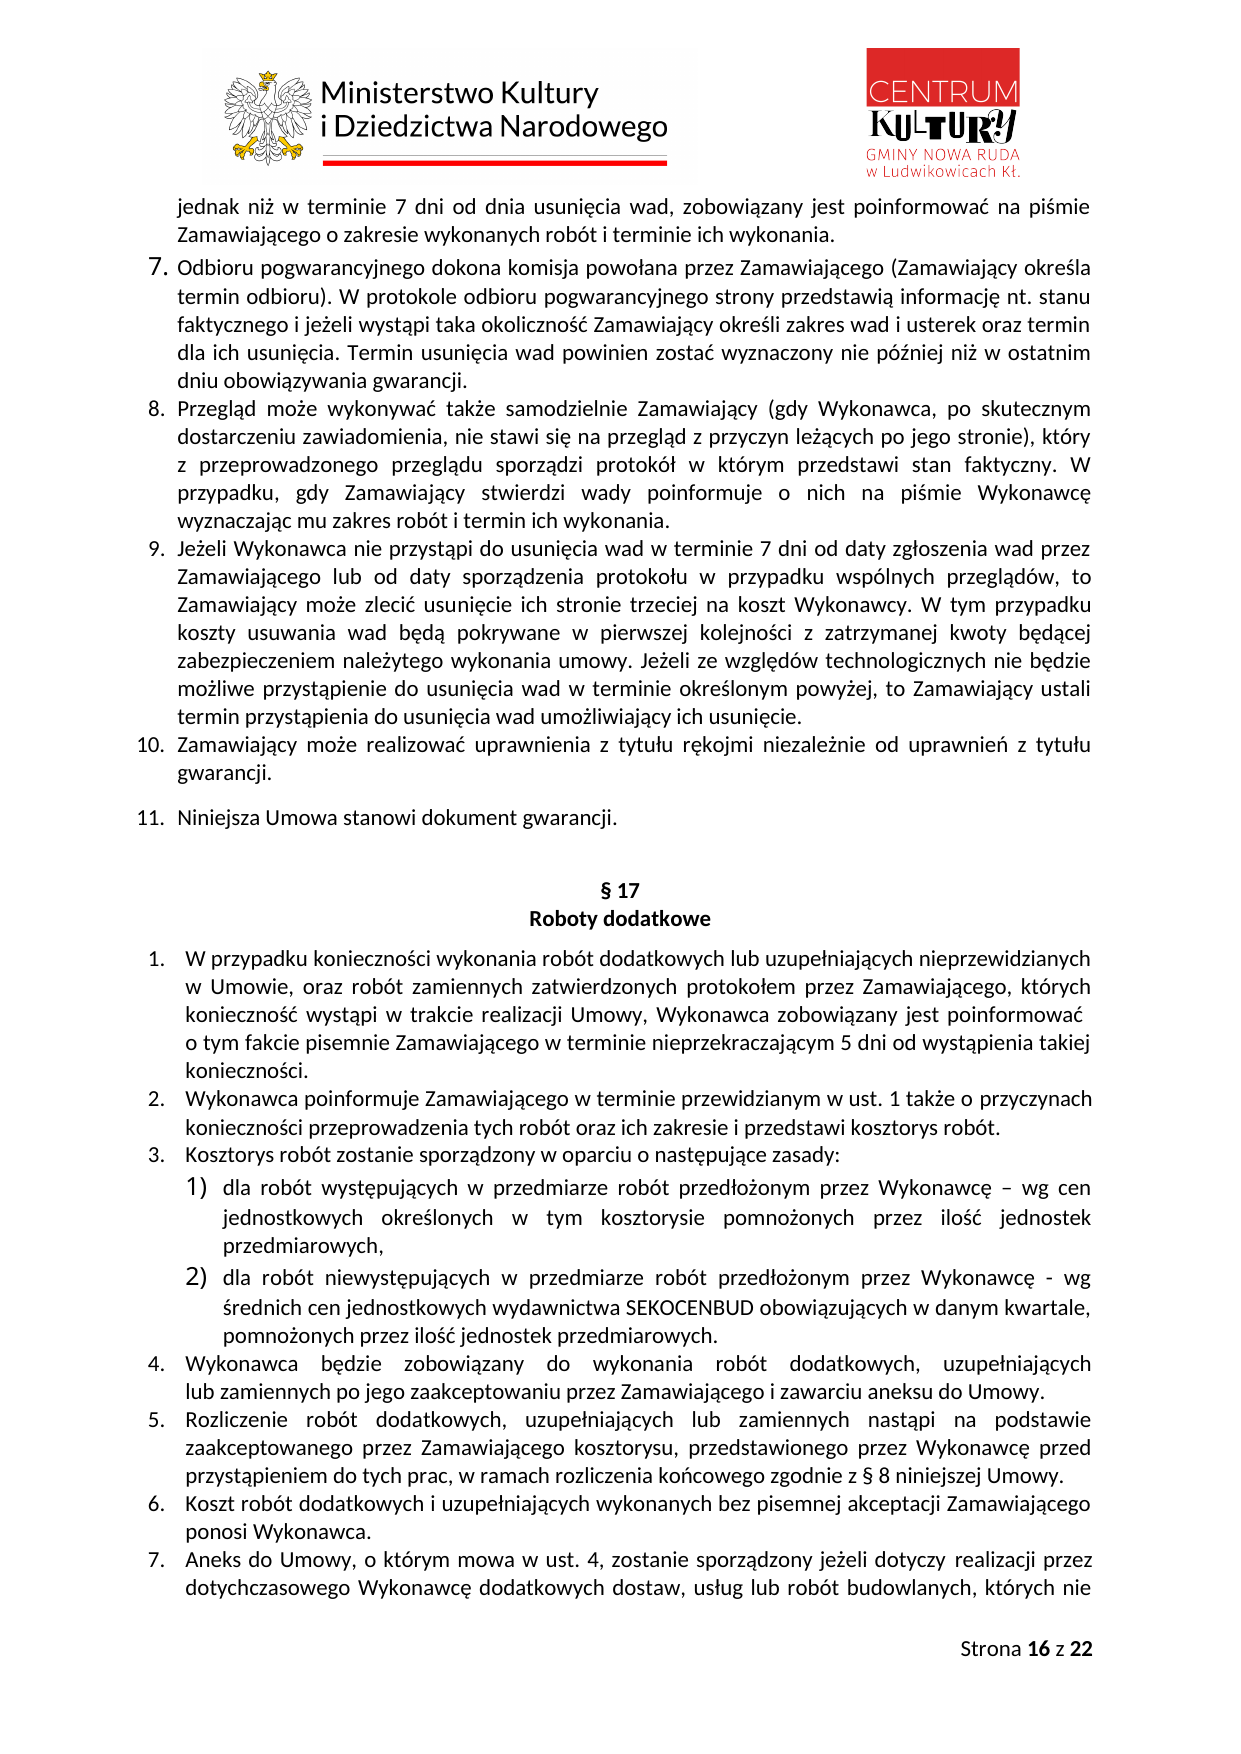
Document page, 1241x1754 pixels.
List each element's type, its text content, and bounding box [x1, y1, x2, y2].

list Przegląd może wykonywać także samodzielnie Zamawiający (gdy Wykonawca, po skutecznym dostarczeniu zawiadomienia, nie stawi się na przegląd z przyczyn leżących po jego stronie), który z prze­prowadzonego przeglądu sporządzi protokół w którym przedstawi stan faktyczny. W przypadku, gdy Zamawia­jący stwierdzi wady poinformuje o nich na piśmie Wykonawcę wyznaczając mu zakres robót i termin ich wyko­nania. [148, 394, 1093, 534]
list Aneks do Umowy, o którym mowa w ust. 4, zostanie sporządzony jeżeli dotyczy realizacji przez dotychczasowego Wykonawcę dodatkowych dostaw, usług lub robót budowlanych, których nie [148, 1545, 1093, 1601]
list Zamawiający może realizować uprawnienia z tytułu rękojmi niezależnie od uprawnień z tytułu gwarancji. [136, 731, 1093, 787]
list Niniejsza Umowa stanowi dokument gwarancji. [136, 803, 1093, 831]
list dla robót występujących w przedmiarze robót przedłożonym przez Wykonawcę – wg cen jednostkowych określonych w tym kosztorysie pomnożonych przez ilość jednostek przedmiarowych, [185, 1169, 1093, 1259]
list Jeżeli Wykonawca nie przystąpi do usunięcia wad w terminie 7 dni od daty zgłoszenia wad przez Zamawiającego lub od daty sporządzenia protokołu w przypadku wspólnych przeglądów, to Zamawiający może zlecić usu­nięcie ich stronie trzeciej na koszt Wykonawcy. W tym przypadku koszty usuwania wad będą pokrywane w pierwszej kolejności z zatrzymanej kwoty będącej zabezpieczeniem należytego wykonania umowy. Jeżeli ze względów technologicznych nie będzie możliwe przystąpienie do usunięcia wad w terminie określonym powyżej, to Zamawiający ustali termin przystąpienia do usunięcia wad umożliwiający ich usunięcie. [148, 534, 1093, 731]
text Roboty dodatkowe [148, 904, 1093, 932]
list dla robót niewystępujących w przedmiarze robót przedłożonym przez Wykonawcę - wg średnich cen jednostkowych wydawnictwa SEKOCENBUD obowiązujących w danym kwartale, pomnożonych przez ilość jednostek przedmiarowych. [185, 1259, 1093, 1349]
list Rozliczenie robót dodatkowych, uzupełniających lub zamiennych nastąpi na podstawie zaakceptowanego przez Zamawiającego kosztorysu, przedstawionego przez Wykonawcę przed przystąpieniem do tych prac, w ramach rozliczenia końcowego zgodnie z § 8 niniejszej Umowy. [148, 1405, 1093, 1489]
list Odbioru pogwarancyjnego dokona komisja powołana przez Zamawiającego (Zamawiający określa termin odbioru). W protokole odbioru pogwarancyjnego strony przedstawią informację nt. stanu faktycznego i jeżeli wystąpi taka okoliczność Zamawiający określi zakres wad i usterek oraz termin dla ich usunięcia. Termin usunięcia wad powinien zostać wyznaczony nie później niż w ostatnim dniu obowiązywania gwarancji. [148, 248, 1093, 394]
list W przypadku konieczności wykonania robót dodatkowych lub uzupełniających nieprzewidzianych w Umowie, oraz robót zamiennych zatwierdzonych protokołem przez Zamawiającego, których konieczność wystąpi w trakcie realizacji Umowy, Wykonawca zobowiązany jest poinformować o tym fakcie pisemnie Zamawiającego w terminie nieprzekraczającym 5 dni od wystąpienia takiej konieczności. [148, 944, 1093, 1084]
text § 17 [148, 876, 1093, 904]
list Wykonawca będzie zobowiązany do wykonania robót dodatkowych, uzupełniających lub zamiennych po jego zaakceptowaniu przez Zamawiającego i zawarciu aneksu do Umowy. [148, 1349, 1093, 1405]
list jednak niż w terminie 7 dni od dnia usunięcia wad, zobowiązany jest poinformować na piśmie Zamawiającego o zakresie wykonanych robót i terminie ich wykonania. [148, 118, 1093, 248]
list Koszt robót dodatkowych i uzupełniających wykonanych bez pisemnej akceptacji Zamawiającego ponosi Wykonawca. [148, 1489, 1093, 1545]
list Wykonawca poinformuje Zamawiającego w terminie przewidzianym w ust. 1 także o przyczynach konieczności przeprowadzenia tych robót oraz ich zakresie i przedstawi kosztorys robót. [148, 1084, 1093, 1141]
list Kosztorys robót zostanie sporządzony w oparciu o następujące zasady: [148, 1141, 1093, 1169]
